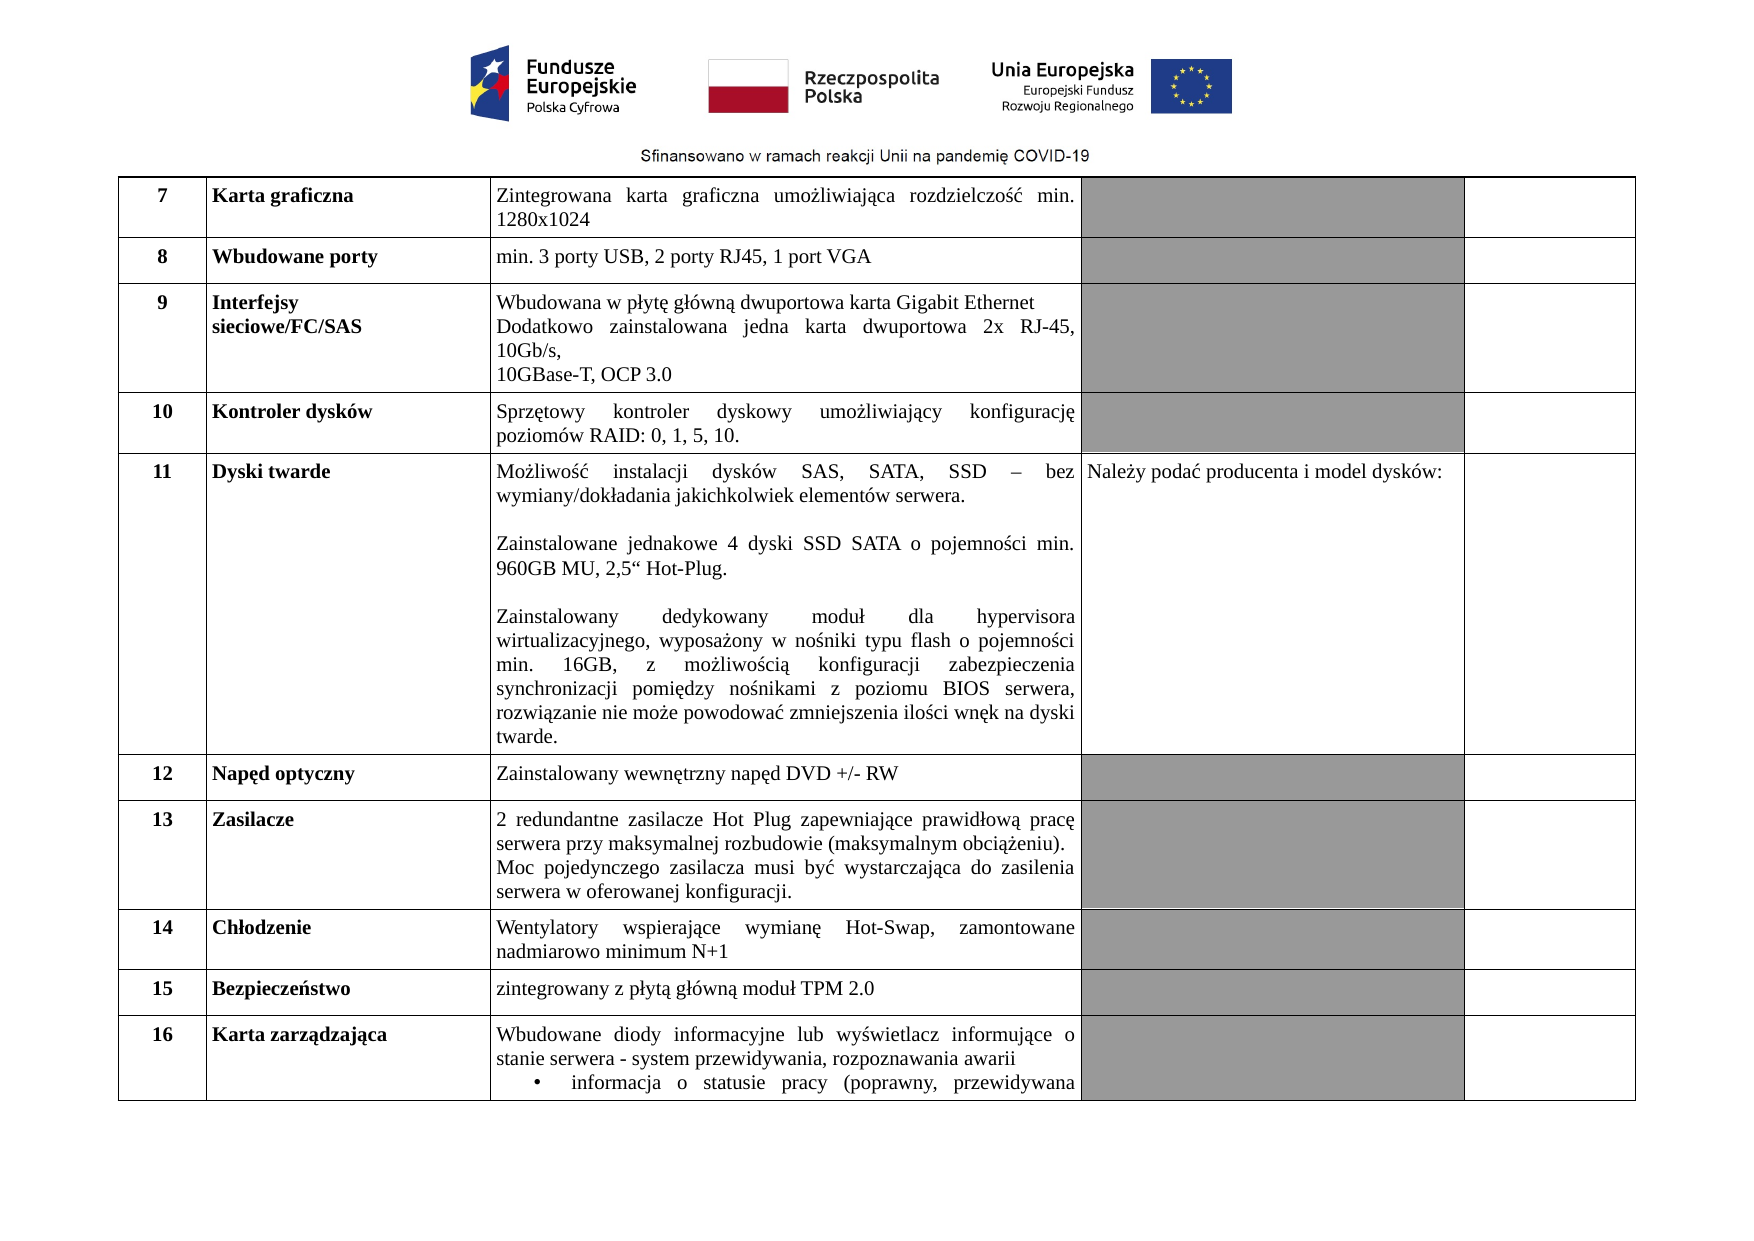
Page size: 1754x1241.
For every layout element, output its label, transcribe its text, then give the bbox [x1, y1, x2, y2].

table_cell [1082, 238, 1464, 283]
table_cell Chłodzenie [207, 910, 490, 969]
table_cell 7 [119, 178, 206, 237]
table_cell Sprzętowy kontroler dyskowy umożliwiający konfigurację poziomów RAID: 0, 1, 5, 10. [491, 393, 1081, 452]
table_cell Należy podać producenta i model dysków: [1082, 454, 1464, 754]
table_cell [1465, 1016, 1635, 1100]
table_cell Napęd optyczny [207, 755, 490, 800]
table_cell Kontroler dysków [207, 393, 490, 452]
table_cell [1465, 238, 1635, 283]
table_cell 9 [119, 284, 206, 392]
table_cell 8 [119, 238, 206, 283]
table_cell Zintegrowana karta graficzna umożliwiająca rozdzielczość min. 1280x1024 [491, 178, 1081, 237]
table_cell 11 [119, 454, 206, 754]
table_cell [1465, 454, 1635, 754]
table_cell [1465, 801, 1635, 908]
table_cell 10 [119, 393, 206, 452]
table_cell zintegrowany z płytą główną moduł TPM 2.0 [491, 970, 1081, 1015]
table_cell Możliwość instalacji dysków SAS, SATA, SSD – bez wymiany/dokładania jakichkolwiek elementów serwera. Zainstalowane jednakowe 4 dyski SSD SATA o pojemności min. 960GB MU, 2,5“ Hot-Plug. Zainstalowany dedykowany moduł dla hypervisora wirtualizacyjnego, wyposażony w nośniki typu flash o pojemności min. 16GB, z możliwością konfiguracji zabezpieczenia synchronizacji pomiędzy nośnikami z poziomu BIOS serwera, rozwiązanie nie może powodować zmniejszenia ilości wnęk na dyski twarde. [491, 454, 1081, 754]
table_cell [1465, 755, 1635, 800]
table_cell 12 [119, 755, 206, 800]
table_cell [1465, 393, 1635, 452]
table_cell 15 [119, 970, 206, 1015]
table_cell Karta zarządzająca [207, 1016, 490, 1100]
table_cell min. 3 porty USB, 2 porty RJ45, 1 port VGA [491, 238, 1081, 283]
table_cell 13 [119, 801, 206, 908]
table_cell [1465, 284, 1635, 392]
table_cell Bezpieczeństwo [207, 970, 490, 1015]
table_cell Wbudowana w płytę główną dwuportowa karta Gigabit Ethernet Dodatkowo zainstalowana jedna karta dwuportowa 2x RJ-45, 10Gb/s, 10GBase-T, OCP 3.0 [491, 284, 1081, 392]
table_cell 2 redundantne zasilacze Hot Plug zapewniające prawidłową pracę serwera przy maksymalnej rozbudowie (maksymalnym obciążeniu). Moc pojedynczego zasilacza musi być wystarczająca do zasilenia serwera w oferowanej konfiguracji. [491, 801, 1081, 908]
table_cell [1082, 970, 1464, 1015]
table_cell 14 [119, 910, 206, 969]
table_cell Interfejsy sieciowe/FC/SAS [207, 284, 490, 392]
table_cell [1082, 178, 1464, 237]
table_cell [1465, 970, 1635, 1015]
table_cell Wentylatory wspierające wymianę Hot-Swap, zamontowane nadmiarowo minimum N+1 [491, 910, 1081, 969]
table_cell Zainstalowany wewnętrzny napęd DVD +/- RW [491, 755, 1081, 800]
table_cell [1082, 1016, 1464, 1100]
table_cell [1082, 910, 1464, 969]
table_cell Zasilacze [207, 801, 490, 908]
table_cell [1082, 755, 1464, 800]
table_cell [1082, 393, 1464, 452]
table_cell [1082, 801, 1464, 908]
table_cell Wbudowane porty [207, 238, 490, 283]
table_cell Dyski twarde [207, 454, 490, 754]
table_cell [1465, 178, 1635, 237]
table_cell [1082, 284, 1464, 392]
picture [453, 35, 1250, 174]
table_cell Karta graficzna [207, 178, 490, 237]
table_cell 16 [119, 1016, 206, 1100]
table_cell [1465, 910, 1635, 969]
